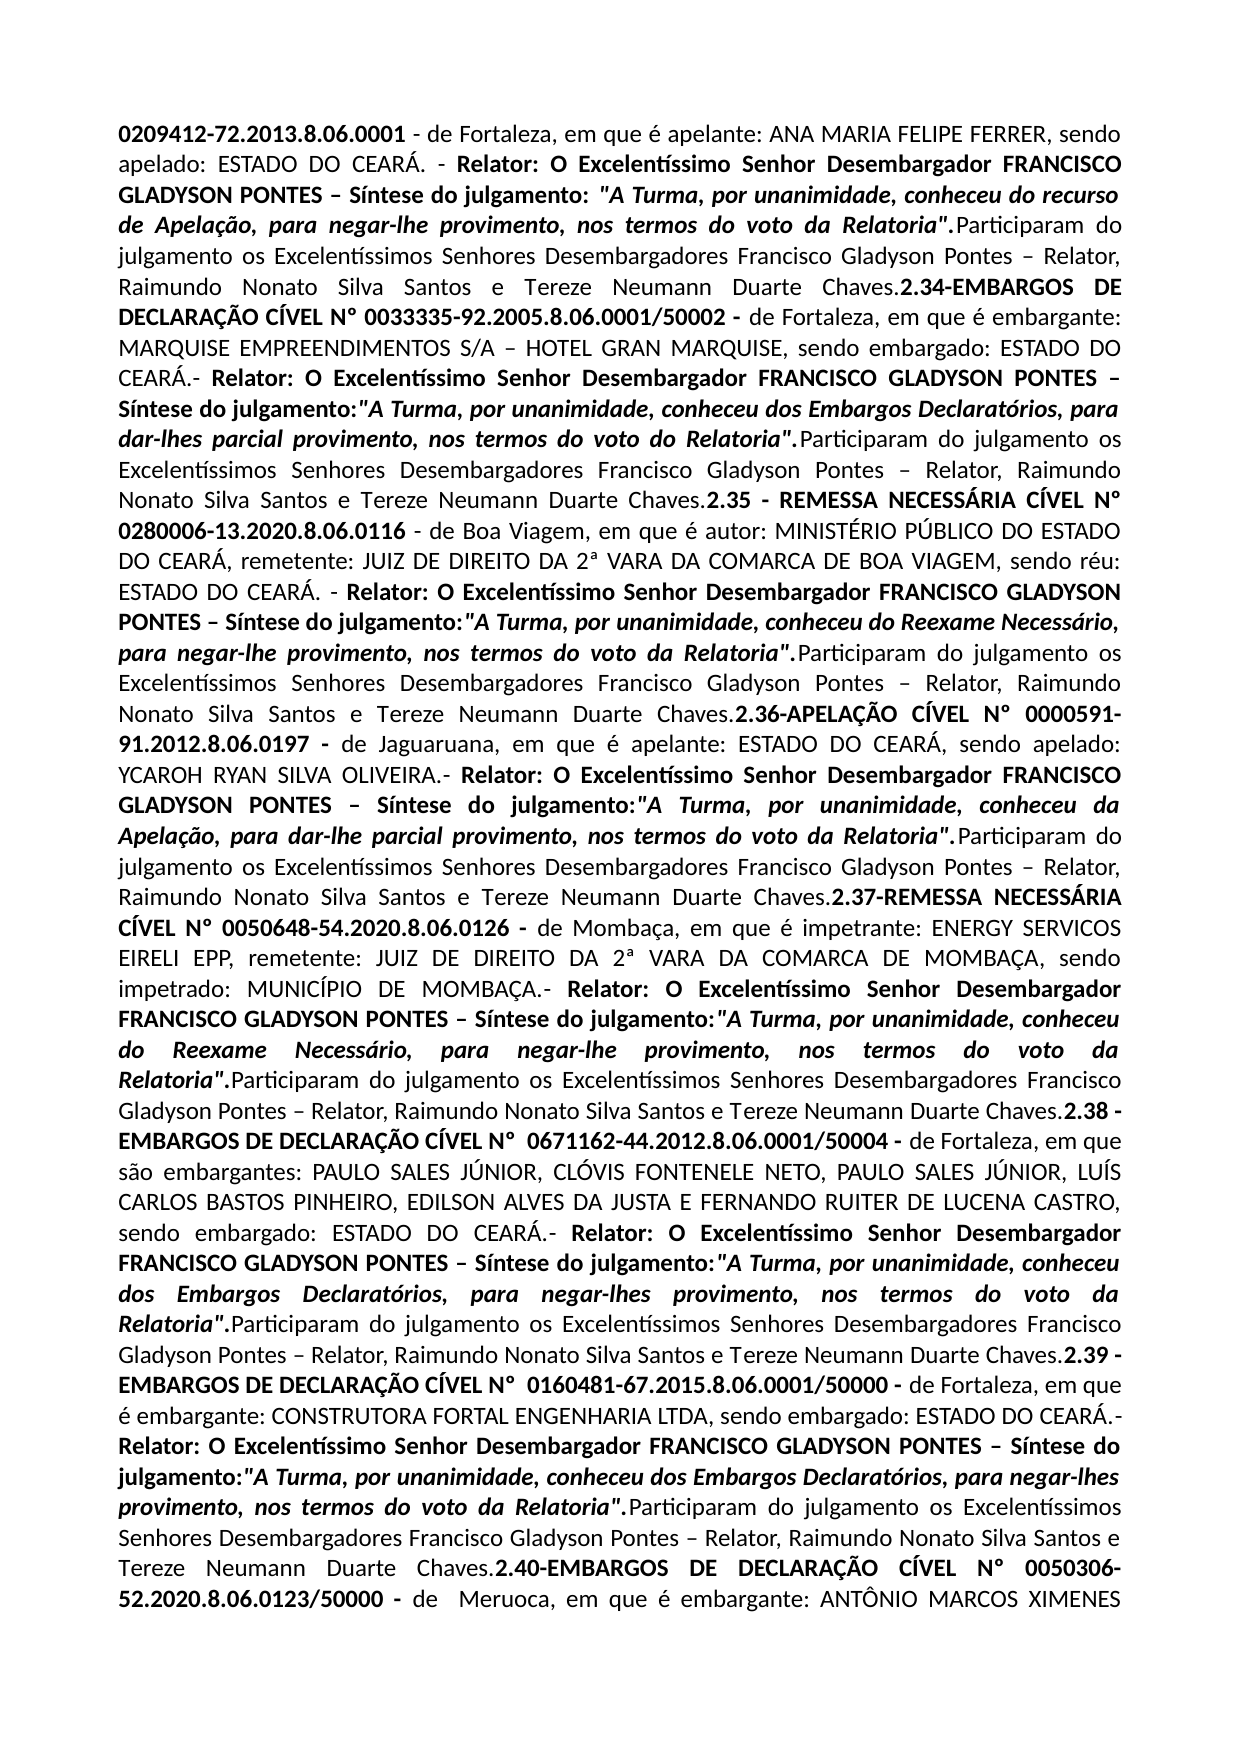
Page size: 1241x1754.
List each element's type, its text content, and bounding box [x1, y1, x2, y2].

text 0209412-72.2013.8.06.0001 - de Fortaleza, em que é apelante: ANA MARIA FELIPE FERRER, sendo apelado: ESTADO DO CEARÁ. - Relator: O Excelentíssimo Senhor Desembargador FRANCISCO GLADYSON PONTES – Síntese do julgamento: "A Turma, por unanimidade, conheceu do recurso de Apelação, para negar-lhe provimento, nos termos do voto da Relatoria".Participaram do julgamento os Excelentíssimos Senhores Desembargadores Francisco Gladyson Pontes – Relator, Raimundo Nonato Silva Santos e Tereze Neumann Duarte Chaves.2.34-EMBARGOS DE DECLARAÇÃO CÍVEL Nº 0033335-92.2005.8.06.0001/50002 - de Fortaleza, em que é embargante: MARQUISE EMPREENDIMENTOS S/A – HOTEL GRAN MARQUISE, sendo embargado: ESTADO DO CEARÁ.- Relator: O Excelentíssimo Senhor Desembargador FRANCISCO GLADYSON PONTES – Síntese do julgamento:"A Turma, por unanimidade, conheceu dos Embargos Declaratórios, para dar-lhes parcial provimento, nos termos do voto do Relatoria".Participaram do julgamento os Excelentíssimos Senhores Desembargadores Francisco Gladyson Pontes – Relator, Raimundo Nonato Silva Santos e Tereze Neumann Duarte Chaves.2.35 - REMESSA NECESSÁRIA CÍVEL Nº 0280006-13.2020.8.06.0116 - de Boa Viagem, em que é autor: MINISTÉRIO PÚBLICO DO ESTADO DO CEARÁ, remetente: JUIZ DE DIREITO DA 2ª VARA DA COMARCA DE BOA VIAGEM, sendo réu: ESTADO DO CEARÁ. - Relator: O Excelentíssimo Senhor Desembargador FRANCISCO GLADYSON PONTES – Síntese do julgamento:"A Turma, por unanimidade, conheceu do Reexame Necessário, para negar-lhe provimento, nos termos do voto da Relatoria".Participaram do julgamento os Excelentíssimos Senhores Desembargadores Francisco Gladyson Pontes – Relator, Raimundo Nonato Silva Santos e Tereze Neumann Duarte Chaves.2.36-APELAÇÃO CÍVEL Nº 0000591-91.2012.8.06.0197 - de Jaguaruana, em que é apelante: ESTADO DO CEARÁ, sendo apelado: YCAROH RYAN SILVA OLIVEIRA.- Relator: O Excelentíssimo Senhor Desembargador FRANCISCO GLADYSON PONTES – Síntese do julgamento:"A Turma, por unanimidade, conheceu da Apelação, para dar-lhe parcial provimento, nos termos do voto da Relatoria".Participaram do julgamento os Excelentíssimos Senhores Desembargadores Francisco Gladyson Pontes – Relator, Raimundo Nonato Silva Santos e Tereze Neumann Duarte Chaves.2.37-REMESSA NECESSÁRIA CÍVEL Nº 0050648-54.2020.8.06.0126 - de Mombaça, em que é impetrante: ENERGY SERVICOS EIRELI EPP, remetente: JUIZ DE DIREITO DA 2ª VARA DA COMARCA DE MOMBAÇA, sendo impetrado: MUNICÍPIO DE MOMBAÇA.- Relator: O Excelentíssimo Senhor Desembargador FRANCISCO GLADYSON PONTES – Síntese do julgamento:"A Turma, por unanimidade, conheceu do Reexame Necessário, para negar-lhe provimento, nos termos do voto da Relatoria".Participaram do julgamento os Excelentíssimos Senhores Desembargadores Francisco Gladyson Pontes – Relator, Raimundo Nonato Silva Santos e Tereze Neumann Duarte Chaves.2.38 - EMBARGOS DE DECLARAÇÃO CÍVEL Nº 0671162-44.2012.8.06.0001/50004 - de Fortaleza, em que são embargantes: PAULO SALES JÚNIOR, CLÓVIS FONTENELE NETO, PAULO SALES JÚNIOR, LUÍS CARLOS BASTOS PINHEIRO, EDILSON ALVES DA JUSTA E FERNANDO RUITER DE LUCENA CASTRO, sendo embargado: ESTADO DO CEARÁ.- Relator: O Excelentíssimo Senhor Desembargador FRANCISCO GLADYSON PONTES – Síntese do julgamento:"A Turma, por unanimidade, conheceu dos Embargos Declaratórios, para negar-lhes provimento, nos termos do voto da Relatoria".Participaram do julgamento os Excelentíssimos Senhores Desembargadores Francisco Gladyson Pontes – Relator, Raimundo Nonato Silva Santos e Tereze Neumann Duarte Chaves.2.39 - EMBARGOS DE DECLARAÇÃO CÍVEL Nº 0160481-67.2015.8.06.0001/50000 - de Fortaleza, em que é embargante: CONSTRUTORA FORTAL ENGENHARIA LTDA, sendo embargado: ESTADO DO CEARÁ.- Relator: O Excelentíssimo Senhor Desembargador FRANCISCO GLADYSON PONTES – Síntese do julgamento:"A Turma, por unanimidade, conheceu dos Embargos Declaratórios, para negar-lhes provimento, nos termos do voto da Relatoria".Participaram do julgamento os Excelentíssimos Senhores Desembargadores Francisco Gladyson Pontes – Relator, Raimundo Nonato Silva Santos e Tereze Neumann Duarte Chaves.2.40-EMBARGOS DE DECLARAÇÃO CÍVEL Nº 0050306-52.2020.8.06.0123/50000 - de Meruoca, em que é embargante: ANTÔNIO MARCOS XIMENES [118, 118, 1122, 1614]
